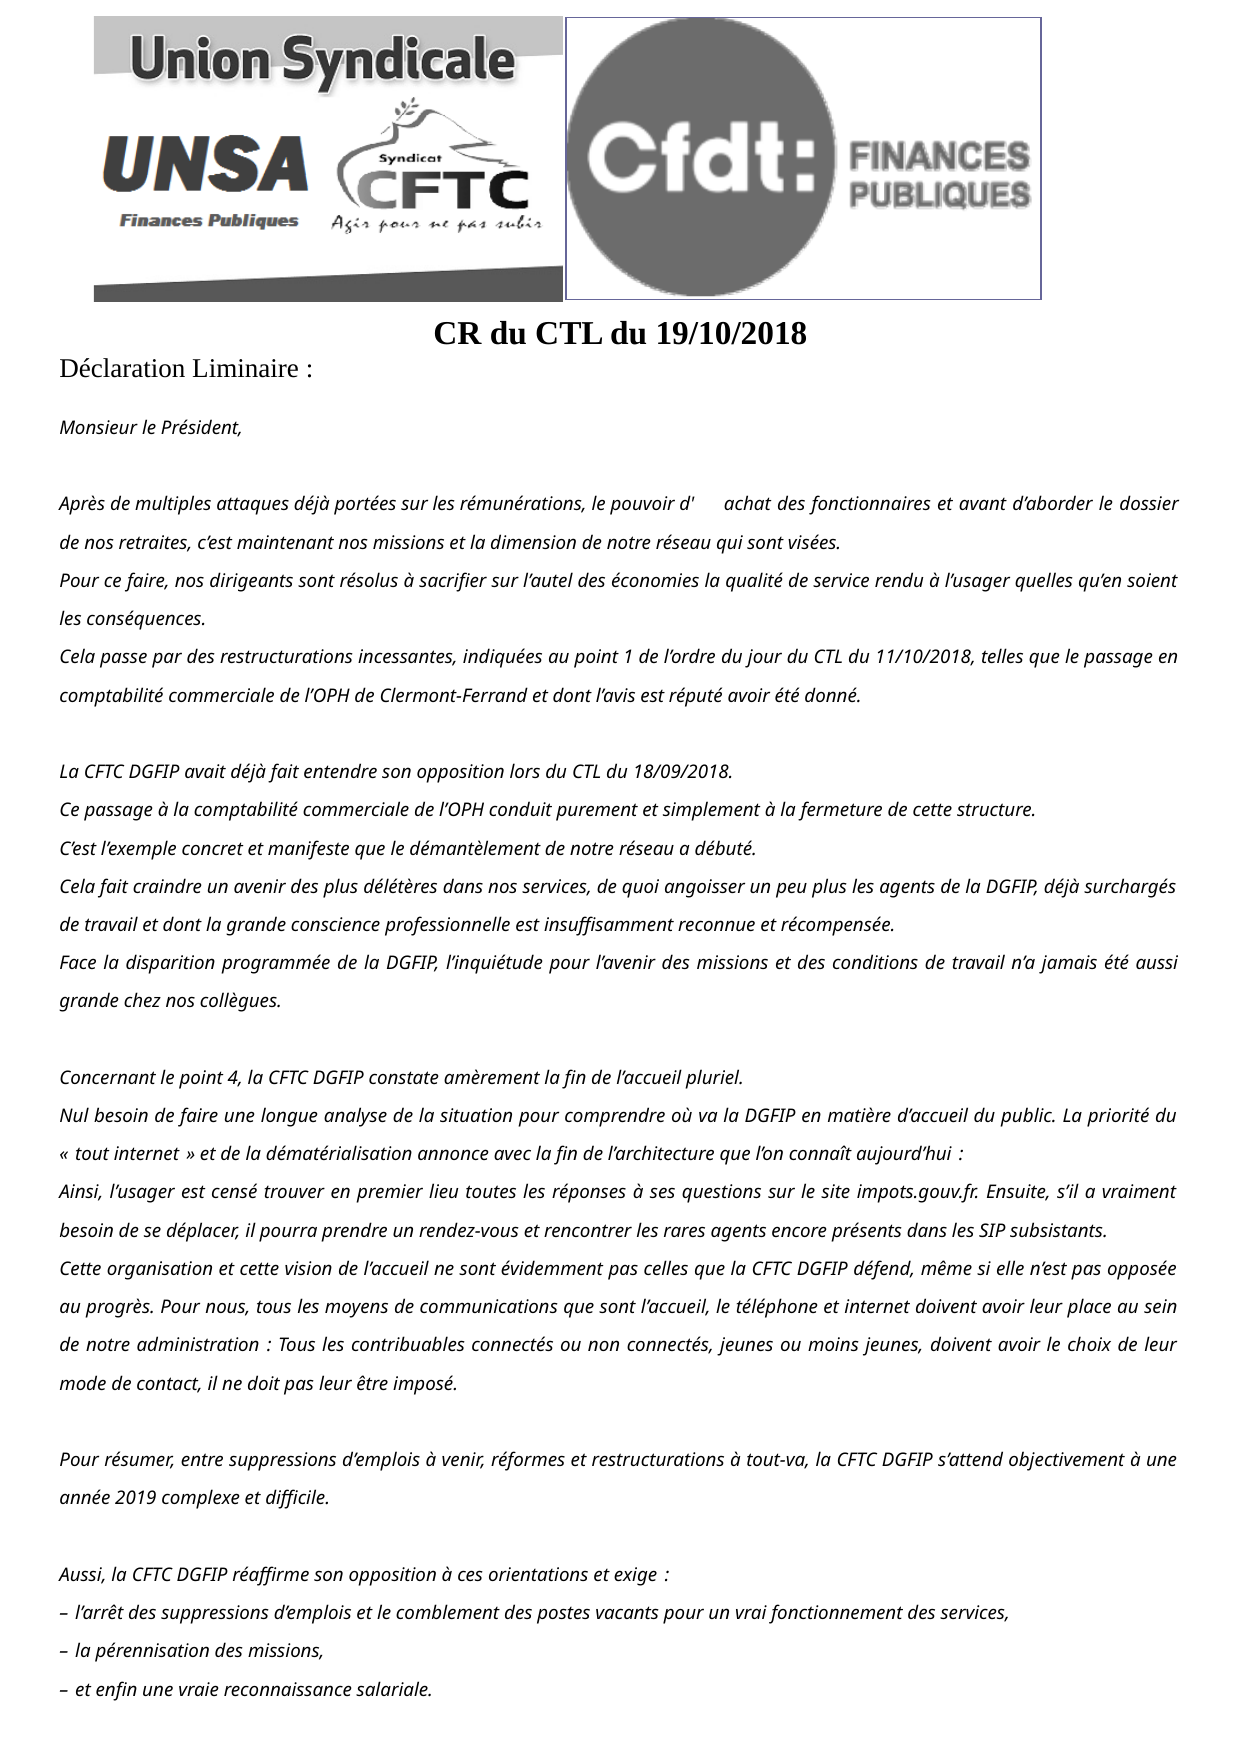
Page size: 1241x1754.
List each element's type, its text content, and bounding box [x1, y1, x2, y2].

text – et enfin une vraie reconnaissance salariale. [59, 1676, 1181, 1701]
text Déclaration Liminaire : [59, 352, 1181, 383]
text – l’arrêt des suppressions d’emplois et le comblement des postes vacants pour un vrai fonctionnement des services, [59, 1599, 1181, 1625]
text Face la disparition programmée de la DGFIP, l’inquiétude pour l’avenir des missions et des conditions de travail n’a jamais été aussi grande chez nos collègues. [59, 949, 1181, 1013]
text La CFTC DGFIP avait déjà fait entendre son opposition lors du CTL du 18/09/2018. [59, 758, 1181, 784]
text Cette organisation et cette vision de l’accueil ne sont évidemment pas celles que la CFTC DGFIP défend, même si elle n’est pas opposée au progrès. Pour nous, tous les moyens de communications que sont l’accueil, le téléphone et internet doivent avoir leur place au sein de notre administration : Tous les contribuables connectés ou non connectés, jeunes ou moins jeunes, doivent avoir le choix de leur mode de contact, il ne doit pas leur être imposé. [59, 1255, 1181, 1396]
text Aussi, la CFTC DGFIP réaffirme son opposition à ces orientations et exige : [59, 1561, 1181, 1587]
text Concernant le point 4, la CFTC DGFIP constate amèrement la fin de l’accueil pluriel. [59, 1064, 1181, 1090]
text Nul besoin de faire une longue analyse de la situation pour comprendre où va la DGFIP en matière d’accueil du public. La priorité du « tout internet » et de la dématérialisation annonce avec la fin de l’architecture que l’on connaît aujourd’hui : [59, 1102, 1181, 1166]
text Ce passage à la comptabilité commerciale de l’OPH conduit purement et simplement à la fermeture de cette structure. [59, 797, 1181, 822]
text – la pérennisation des missions, [59, 1638, 1181, 1663]
text Pour ce faire, nos dirigeants sont résolus à sacrifier sur l’autel des économies la qualité de service rendu à l’usager quelles qu’en soient les conséquences. [59, 567, 1181, 631]
text Cela fait craindre un avenir des plus délétères dans nos services, de quoi angoisser un peu plus les agents de la DGFIP, déjà surchargés de travail et dont la grande conscience professionnelle est insuffisamment reconnue et récompensée. [59, 873, 1181, 937]
text Pour résumer, entre suppressions d’emplois à venir, réformes et restructurations à tout-va, la CFTC DGFIP s’attend objectivement à une année 2019 complexe et difficile. [59, 1446, 1181, 1510]
text Monsieur le Président, [59, 414, 1181, 440]
text Après de multiples attaques déjà portées sur les rémunérations, le pouvoir d' achat des fonctionnaires et avant d’aborder le dossier de nos retraites, c’est maintenant nos missions et la dimension de notre réseau qui sont visées. [59, 491, 1181, 554]
text Cela passe par des restructurations incessantes, indiquées au point 1 de l’ordre du jour du CTL du 11/10/2018, telles que le passage en comptabilité commerciale de l’OPH de Clermont-Ferrand et dont l’avis est réputé avoir été donné. [59, 644, 1181, 707]
text CR du CTL du 19/10/2018 [59, 314, 1181, 352]
text Ainsi, l’usager est censé trouver en premier lieu toutes les réponses à ses questions sur le site impots.gouv.fr. Ensuite, s’il a vraiment besoin de se déplacer, il pourra prendre un rendez-vous et rencontrer les rares agents encore présents dans les SIP subsistants. [59, 1179, 1181, 1243]
text C’est l’exemple concret et manifeste que le démantèlement de notre réseau a débuté. [59, 835, 1181, 860]
